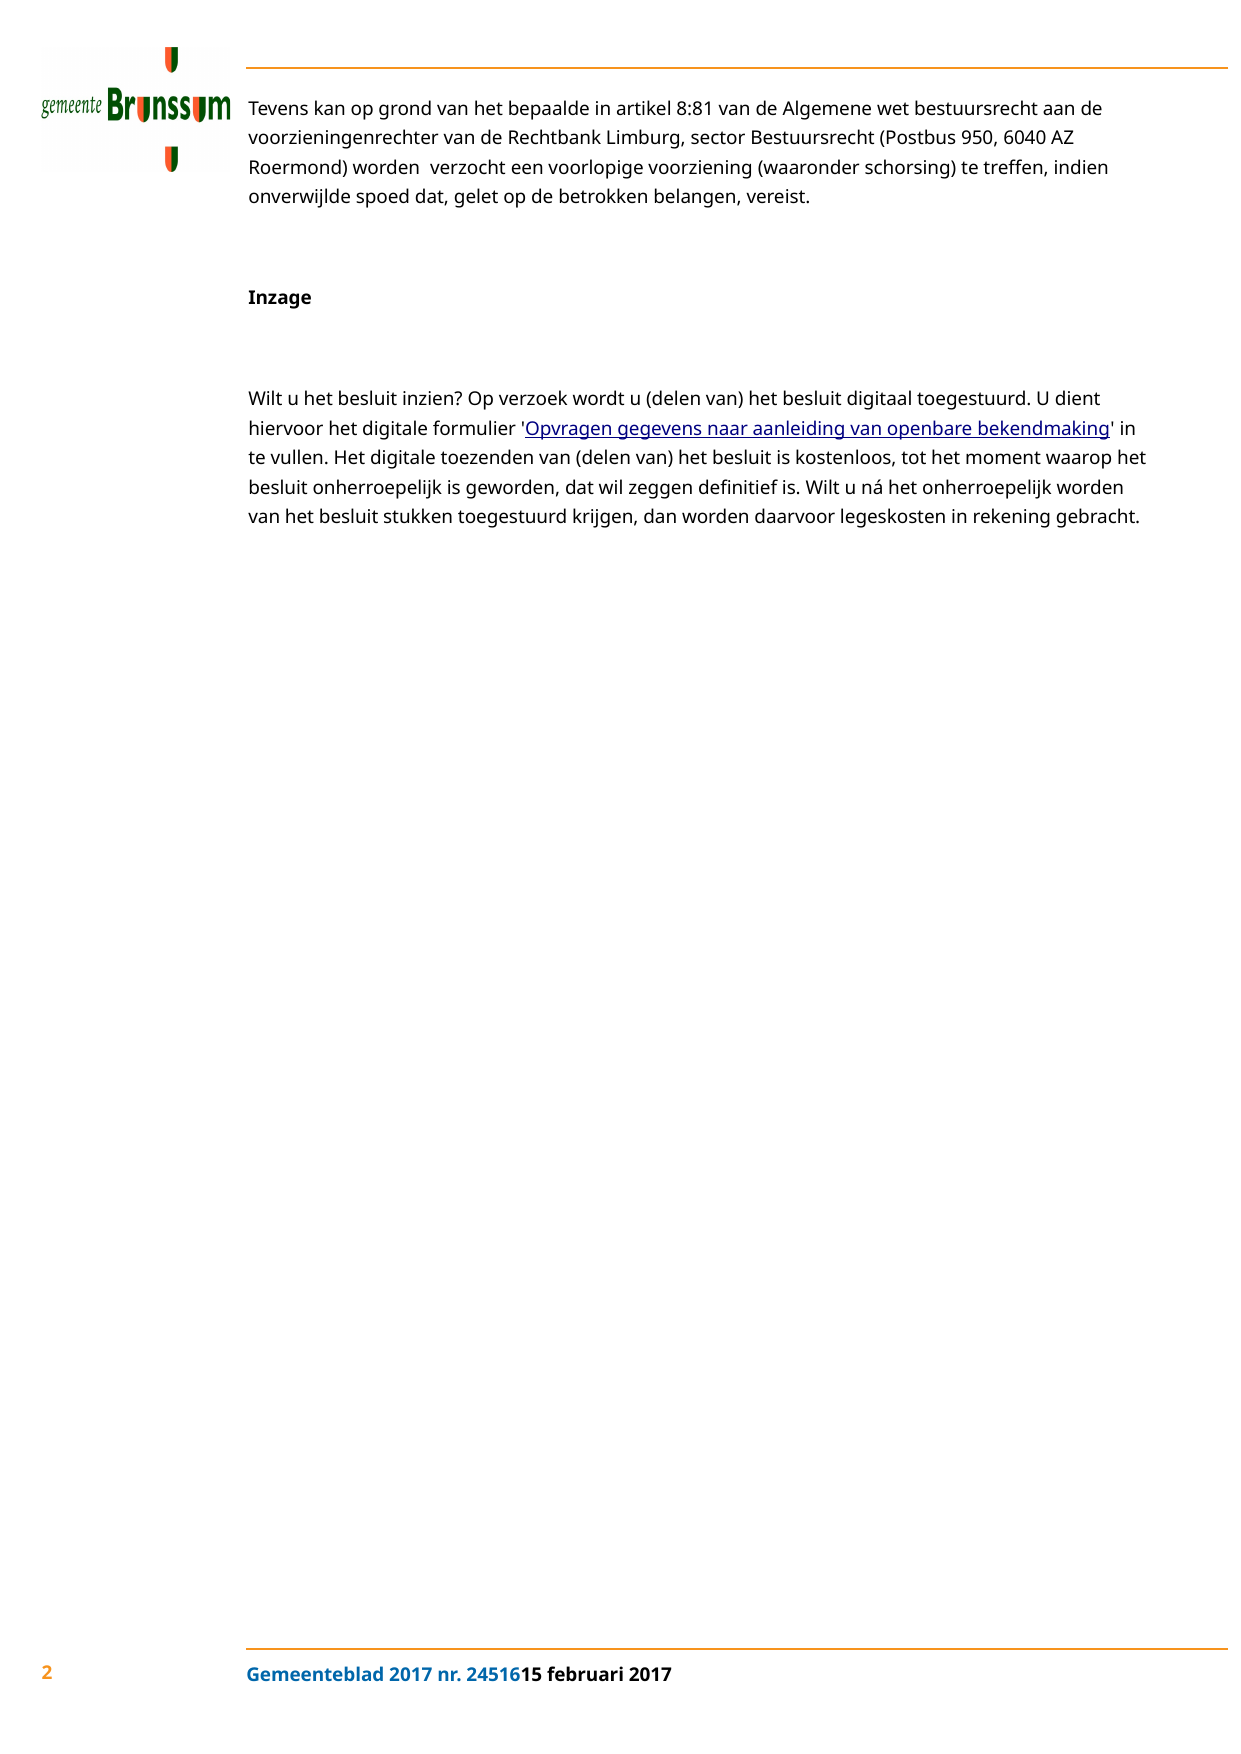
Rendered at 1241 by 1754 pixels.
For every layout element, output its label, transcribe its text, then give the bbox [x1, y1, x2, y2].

text Wilt u het besluit inzien? Op verzoek wordt u (delen van) het besluit digitaal toegestuurd. U dient hiervoor het digitale formulier 'Opvragen gegevens naar aanleiding van openbare bekendmaking' in te vullen. Het digitale toezenden van (delen van) het besluit is kostenloos, tot het moment waarop het besluit onherroepelijk is geworden, dat wil zeggen definitief is. Wilt u ná het onherroepelijk worden van het besluit stukken toegestuurd krijgen, dan worden daarvoor legeskosten in rekening gebracht. [248, 385, 1152, 529]
text Tevens kan op grond van het bepaalde in artikel 8:81 van de Algemene wet bestuursrecht aan de voorzieningenrechter van de Rechtbank Limburg, sector Bestuursrecht (Postbus 950, 6040 AZ Roermond) worden verzocht een voorlopige voorziening (waaronder schorsing) te treffen, indien onverwijlde spoed dat, gelet op de betrokken belangen, vereist. [248, 95, 1152, 209]
picture [41, 47, 231, 172]
text Inzage [248, 284, 1152, 310]
